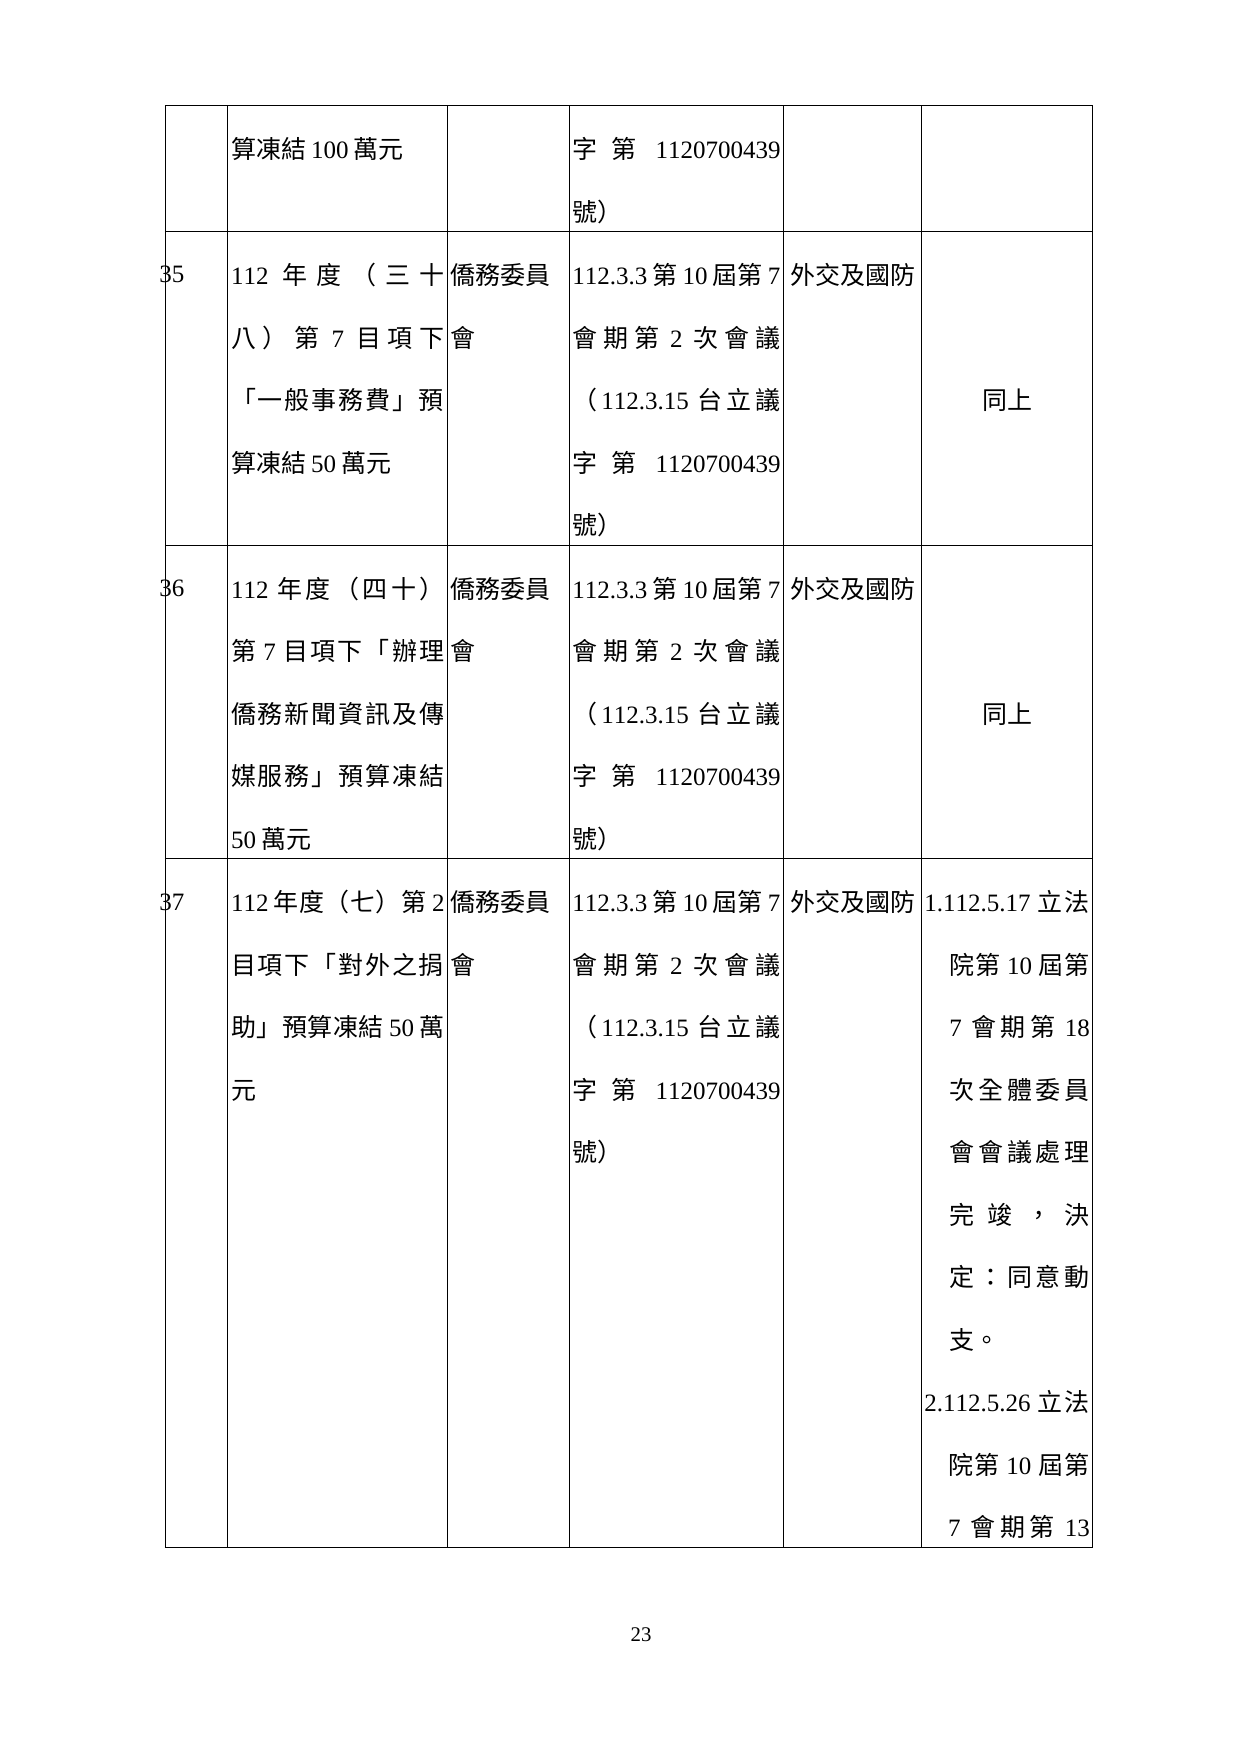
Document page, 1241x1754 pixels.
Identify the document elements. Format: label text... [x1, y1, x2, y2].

table_cell 外交及國防 [784, 859, 921, 1547]
table_cell [166, 232, 227, 545]
table_cell 僑務委員會 [448, 232, 569, 545]
table_cell [922, 106, 1092, 231]
table_cell 外交及國防 [784, 546, 921, 858]
table_cell 112年度（七）第2目項下「對外之捐助」預算凍結50萬元 [228, 859, 447, 1547]
table_cell 同上 [922, 546, 1092, 858]
table_cell [166, 859, 227, 1547]
table_cell 112年度（四十）第7目項下「辦理僑務新聞資訊及傳媒服務」預算凍結50萬元 [228, 546, 447, 858]
table_cell 112年度（三十八）第7目項下「一般事務費」預算凍結50萬元 [228, 232, 447, 545]
table_cell [166, 546, 227, 858]
table_cell 112.3.3第10屆第7會期第2次會議（112.3.15台立議字第1120700439號） [570, 546, 783, 858]
table_cell 僑務委員會 [448, 546, 569, 858]
table_cell 112.3.3第10屆第7會期第2次會議（112.3.15台立議字第1120700439號） [570, 859, 783, 1547]
table_cell 1.112.5.17立法院第10屆第7會期第18次全體委員會會議處理完竣，決定：同意動支。 2.112.5.26立法院第10屆第7會期第13 [922, 859, 1092, 1547]
table_cell [448, 106, 569, 231]
table_cell [166, 106, 227, 231]
table_cell [784, 106, 921, 231]
table_cell 112.3.3第10屆第7會期第2次會議（112.3.15台立議字第1120700439號） [570, 232, 783, 545]
table_cell 僑務委員會 [448, 859, 569, 1547]
table_cell 字第1120700439號） [570, 106, 783, 231]
table_cell 外交及國防 [784, 232, 921, 545]
table_cell 同上 [922, 232, 1092, 545]
table_cell 算凍結100萬元 [228, 106, 447, 231]
